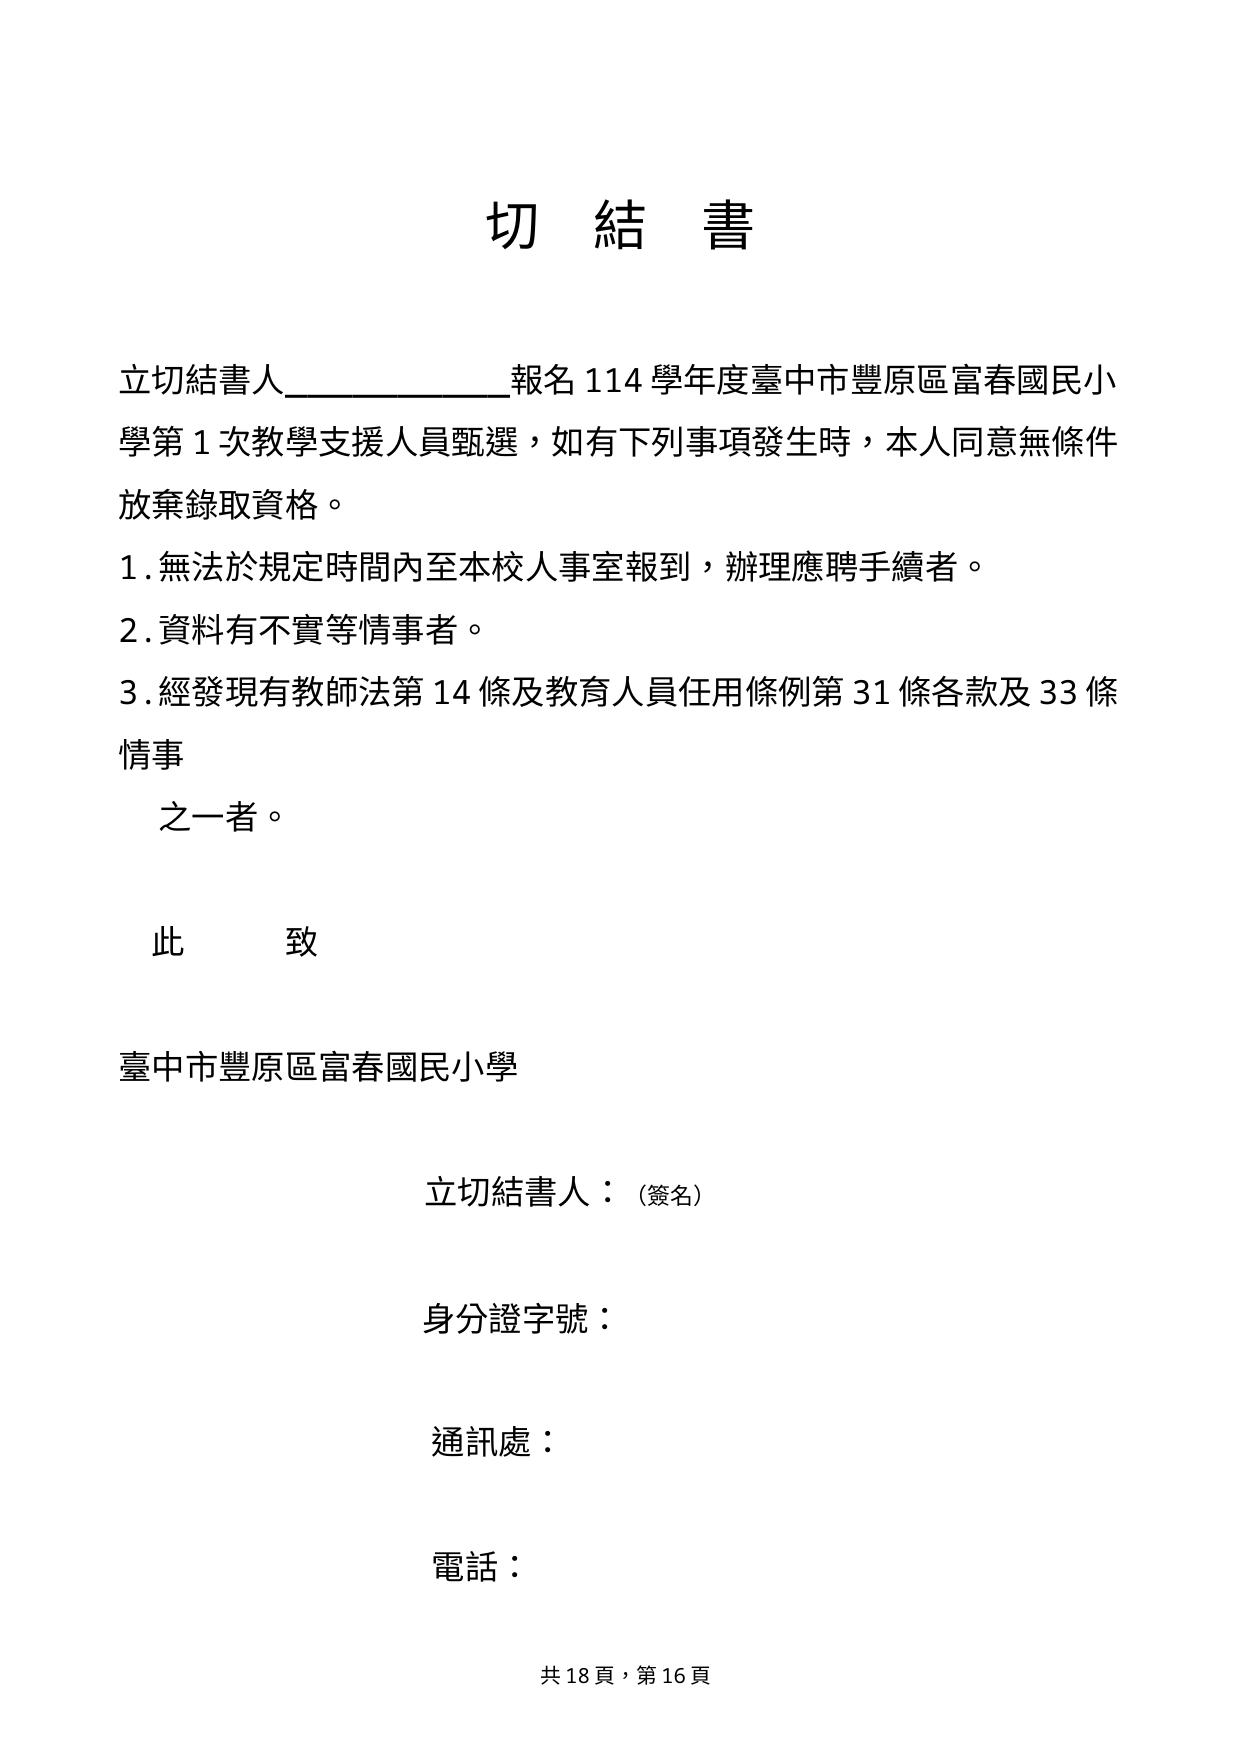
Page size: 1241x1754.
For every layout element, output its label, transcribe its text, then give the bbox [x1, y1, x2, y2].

text 1.無法於規定時間內至本校人事室報到，辦理應聘手續者。 [118, 523, 1122, 586]
text 此 致 [118, 898, 1122, 961]
text 之一者。 [118, 773, 1122, 836]
text 2.資料有不實等情事者。 [118, 586, 1122, 648]
text 立切結書人：（簽名） [118, 1148, 1122, 1211]
text 電話： [118, 1523, 1122, 1586]
text 通訊處： [118, 1398, 1122, 1461]
text 3.經發現有教師法第14條及教育人員任用條例第31條各款及33條情事 [118, 648, 1122, 773]
text 切 結 書 [118, 148, 1122, 273]
text 立切結書人__________報名114學年度臺中市豐原區富春國民小學第1次教學支援人員甄選，如有下列事項發生時，本人同意無條件放棄錄取資格。 [118, 336, 1122, 523]
text 臺中市豐原區富春國民小學 [118, 1023, 1122, 1086]
text 身分證字號： [118, 1273, 1122, 1336]
